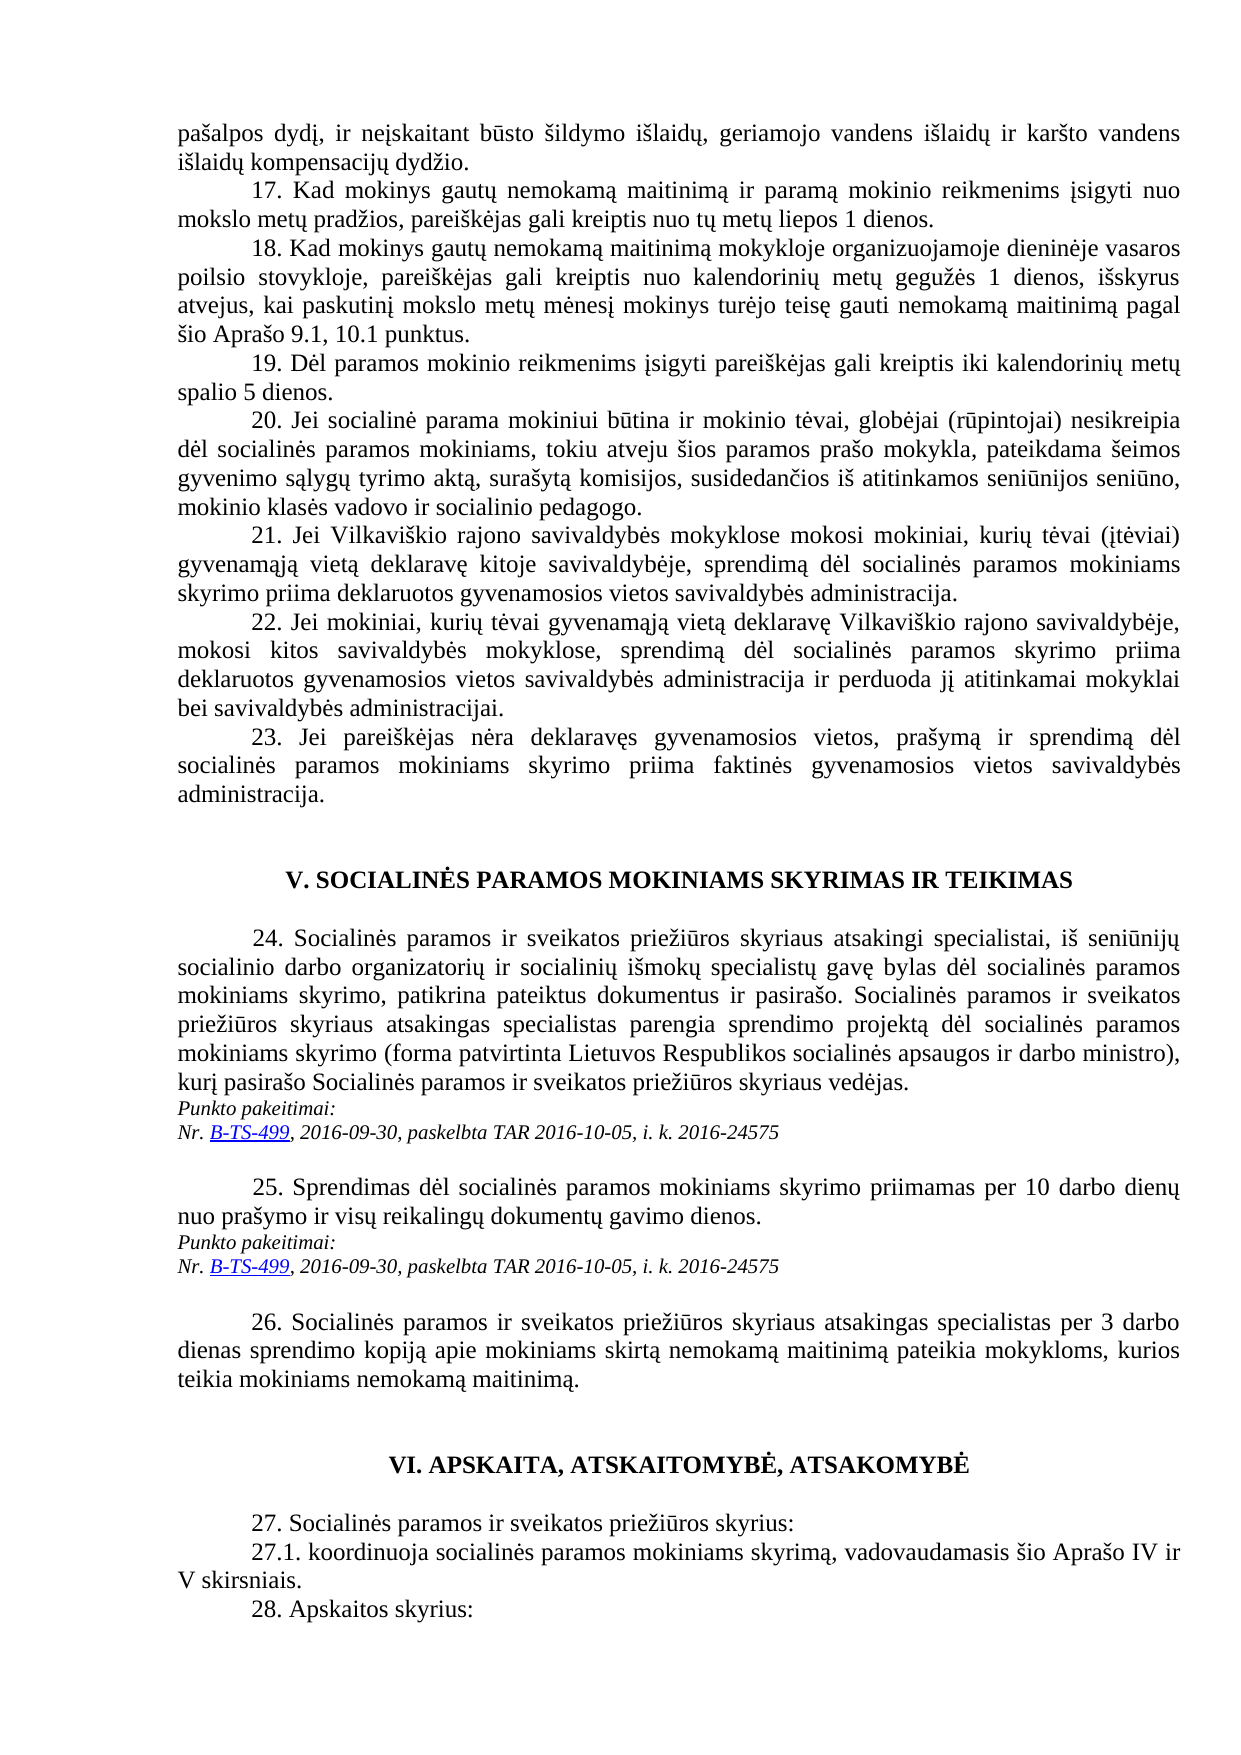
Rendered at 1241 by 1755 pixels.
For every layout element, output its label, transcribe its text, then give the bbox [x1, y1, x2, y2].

text 26. Socialinės paramos ir sveikatos priežiūros skyriaus atsakingas specialistas per 3 darbo dienas sprendimo kopiją apie mokiniams skirtą nemokamą maitinimą pateikia mokykloms, kurios teikia mokiniams nemokamą maitinimą. [177, 1307, 1181, 1393]
text 24. Socialinės paramos ir sveikatos priežiūros skyriaus atsakingi specialistai, iš seniūnijų socialinio darbo organizatorių ir socialinių išmokų specialistų gavę bylas dėl socialinės paramos mokiniams skyrimo, patikrina pateiktus dokumentus ir pasirašo. Socialinės paramos ir sveikatos priežiūros skyriaus atsakingas specialistas parengia sprendimo projektą dėl socialinės paramos mokiniams skyrimo (forma patvirtinta Lietuvos Respublikos socialinės apsaugos ir darbo ministro), kurį pasirašo Socialinės paramos ir sveikatos priežiūros skyriaus vedėjas. [177, 923, 1181, 1096]
text 18. Kad mokinys gautų nemokamą maitinimą mokykloje organizuojamoje dieninėje vasaros poilsio stovykloje, pareiškėjas gali kreiptis nuo kalendorinių metų gegužės 1 dienos, išskyrus atvejus, kai paskutinį mokslo metų mėnesį mokinys turėjo teisę gauti nemokamą maitinimą pagal šio Aprašo 9.1, 10.1 punktus. [177, 233, 1181, 348]
text V. SOCIALINĖS PARAMOS MOKINIAMS SKYRIMAS IR TEIKIMAS [177, 866, 1181, 894]
text 27.1. koordinuoja socialinės paramos mokiniams skyrimą, vadovaudamasis šio Aprašo IV ir V skirsniais. [177, 1537, 1181, 1594]
text 28. Apskaitos skyrius: [177, 1594, 1181, 1623]
text Nr. B-TS-499, 2016-09-30, paskelbta TAR 2016-10-05, i. k. 2016-24575 [177, 1254, 1181, 1278]
text 23. Jei pareiškėjas nėra deklaravęs gyvenamosios vietos, prašymą ir sprendimą dėl socialinės paramos mokiniams skyrimo priima faktinės gyvenamosios vietos savivaldybės administracija. [177, 722, 1181, 808]
text Punkto pakeitimai: [177, 1096, 1181, 1120]
text Nr. B-TS-499, 2016-09-30, paskelbta TAR 2016-10-05, i. k. 2016-24575 [177, 1120, 1181, 1144]
text VI. APSKAITA, ATSKAITOMYBĖ, ATSAKOMYBĖ [177, 1451, 1181, 1479]
text 20. Jei socialinė parama mokiniui būtina ir mokinio tėvai, globėjai (rūpintojai) nesikreipia dėl socialinės paramos mokiniams, tokiu atveju šios paramos prašo mokykla, pateikdama šeimos gyvenimo sąlygų tyrimo aktą, surašytą komisijos, susidedančios iš atitinkamos seniūnijos seniūno, mokinio klasės vadovo ir socialinio pedagogo. [177, 406, 1181, 521]
text 21. Jei Vilkaviškio rajono savivaldybės mokyklose mokosi mokiniai, kurių tėvai (įtėviai) gyvenamąją vietą deklaravę kitoje savivaldybėje, sprendimą dėl socialinės paramos mokiniams skyrimo priima deklaruotos gyvenamosios vietos savivaldybės administracija. [177, 521, 1181, 607]
text pašalpos dydį, ir neįskaitant būsto šildymo išlaidų, geriamojo vandens išlaidų ir karšto vandens išlaidų kompensacijų dydžio. [177, 118, 1181, 176]
text 17. Kad mokinys gautų nemokamą maitinimą ir paramą mokinio reikmenims įsigyti nuo mokslo metų pradžios, pareiškėjas gali kreiptis nuo tų metų liepos 1 dienos. [177, 176, 1181, 233]
text 19. Dėl paramos mokinio reikmenims įsigyti pareiškėjas gali kreiptis iki kalendorinių metų spalio 5 dienos. [177, 348, 1181, 406]
text 25. Sprendimas dėl socialinės paramos mokiniams skyrimo priimamas per 10 darbo dienų nuo prašymo ir visų reikalingų dokumentų gavimo dienos. [177, 1172, 1181, 1230]
text 27. Socialinės paramos ir sveikatos priežiūros skyrius: [177, 1508, 1181, 1537]
text 22. Jei mokiniai, kurių tėvai gyvenamąją vietą deklaravę Vilkaviškio rajono savivaldybėje, mokosi kitos savivaldybės mokyklose, sprendimą dėl socialinės paramos skyrimo priima deklaruotos gyvenamosios vietos savivaldybės administracija ir perduoda jį atitinkamai mokyklai bei savivaldybės administracijai. [177, 607, 1181, 722]
text Punkto pakeitimai: [177, 1230, 1181, 1254]
